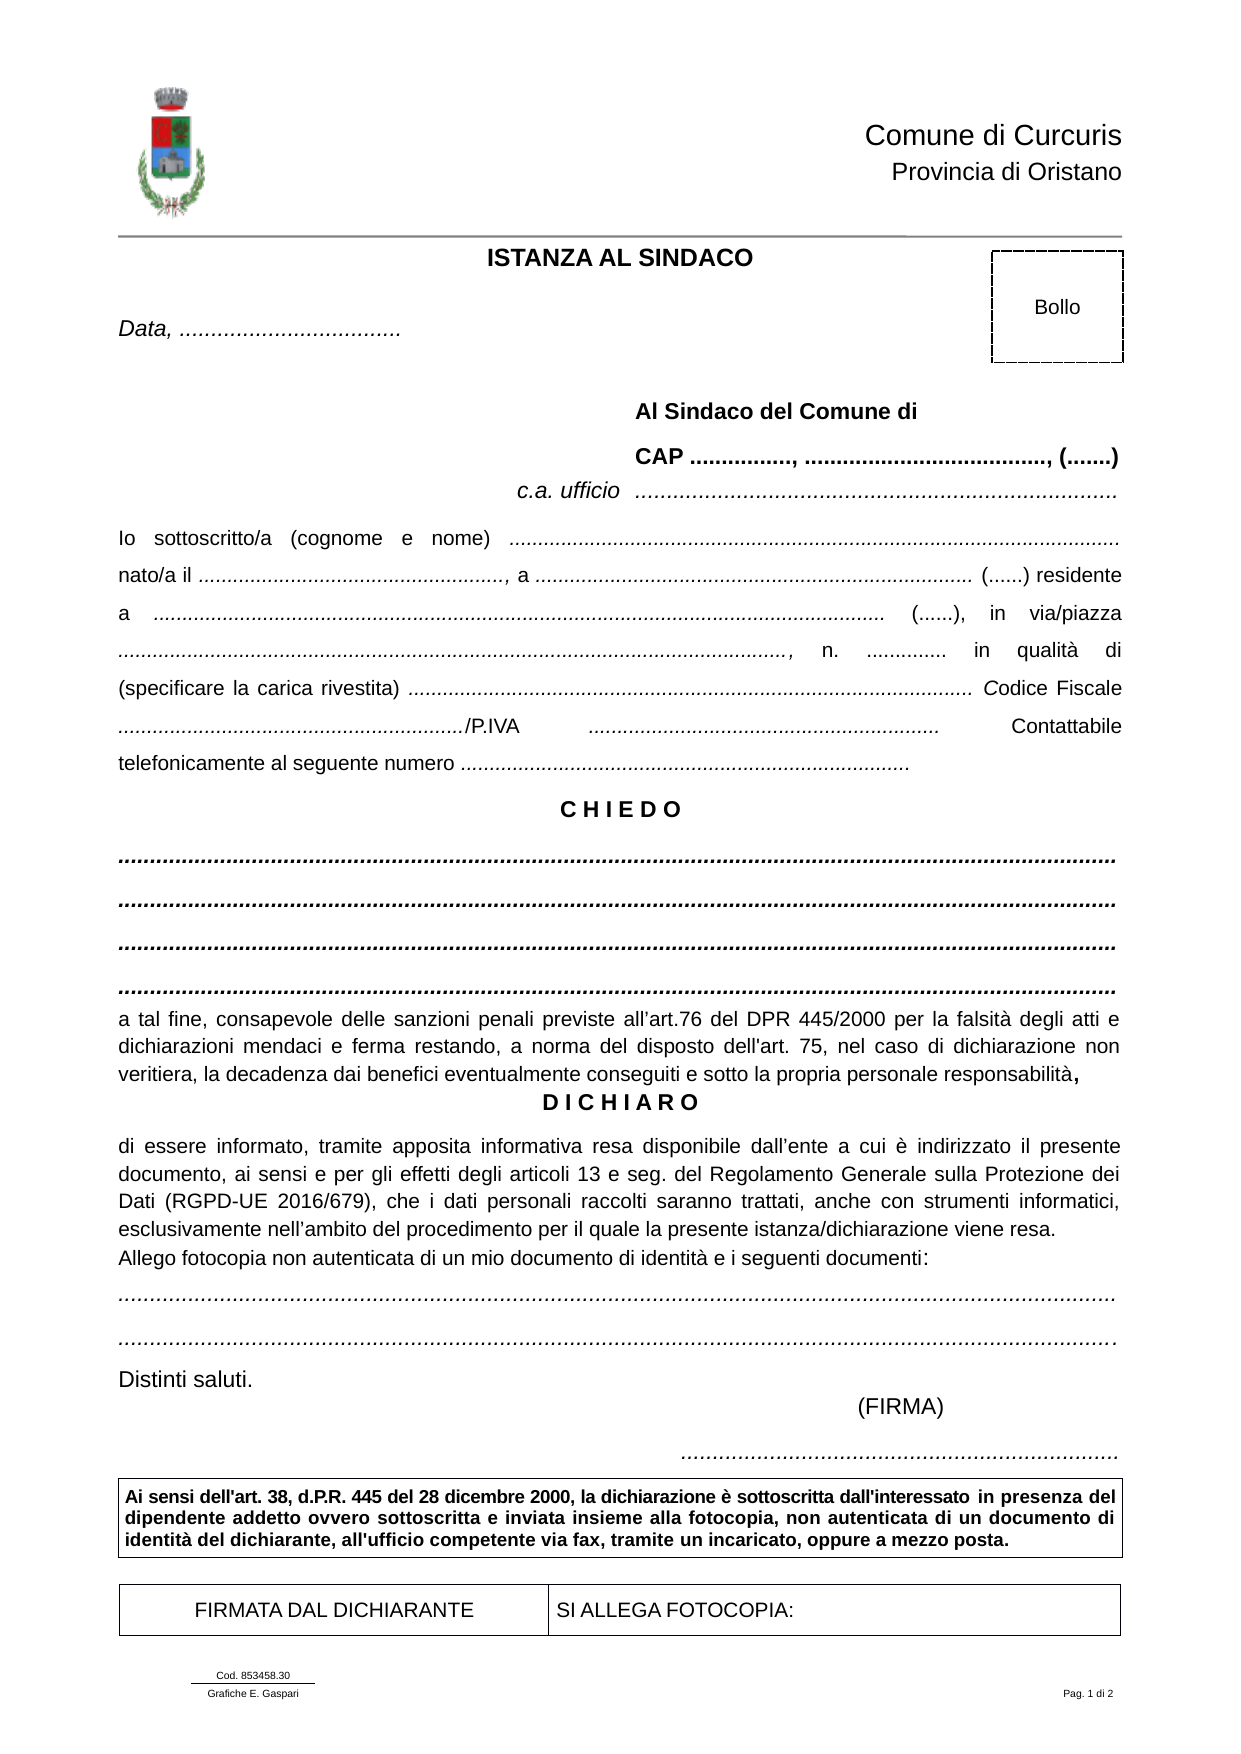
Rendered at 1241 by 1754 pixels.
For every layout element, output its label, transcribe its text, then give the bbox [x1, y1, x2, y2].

text Io sottoscritto/a (cognome e nome) .......................................................................................................... nato/a il ....................................................., a ............................................................................ (......) residente a ............................................................................................................................... (......), in via/piazza ...................................................................................................................., n. .............. in qualità di (specificare la carica rivestita) .................................................................................................. Codice Fiscale ............................................................/P.IVA ............................................................. Contattabile telefonicamente al seguente numero .............................................................................. [118, 518, 1122, 778]
picture [122, 87, 224, 219]
subtitle D I C H I A R O [118, 1089, 1122, 1115]
text Distinti saluti. [118, 1366, 1122, 1393]
text c.a. ufficio ............................................................................ [517, 472, 1122, 506]
text ............................................................................................................................................................. ............................................................................................................................................................. [118, 1274, 1122, 1353]
text Provincia di Oristano [224, 157, 1122, 185]
table_header SI ALLEGA FOTOCOPIA: [549, 1585, 1120, 1635]
subtitle ............................................................................................................................................................. ............................................................................................................................................................. ............................................................................................................................................................. ............................................................................................................................................................. a tal fine, consapevole delle sanzioni penali previste all’art.76 del DPR 445/2000 per la falsità degli atti e dichiarazioni mendaci e ferma restando, a norma del disposto dell'art. 75, nel caso di dichiarazione non veritiera, la decadenza dai benefici eventualmente conseguiti e sotto la propria personale responsabilità, [118, 832, 1122, 1085]
text Allego fotocopia non autenticata di un mio documento di identità e i seguenti documenti: [118, 1244, 1122, 1270]
table_header FIRMATA DAL DICHIARANTE [120, 1585, 548, 1635]
text ..................................................................... [679, 1432, 1122, 1466]
table_header Ai sensi dell'art. 38, d.P.R. 445 del 28 dicembre 2000, la dichiarazione è sottoscritta dall'interessato in presenza del dipendente addetto ovvero sottoscritta e inviata insieme alla fotocopia, non autenticata di un documento di identità del dichiarante, all'ufficio competente via fax, tramite un incaricato, oppure a mezzo posta. [119, 1479, 1122, 1557]
text Data, ................................... [118, 310, 991, 344]
text Comune di Curcuris [224, 118, 1122, 152]
subtitle C H I E D O [118, 796, 1122, 822]
text Al Sindaco del Comune di [635, 398, 1122, 424]
subtitle ISTANZA AL SINDACO [118, 243, 1122, 272]
text (FIRMA) [679, 1393, 1122, 1419]
text di essere informato, tramite apposita informativa resa disponibile dall’ente a cui è indirizzato il presente documento, ai sensi e per gli effetti degli articoli 13 e seg. del Regolamento Generale sulla Protezione dei Dati (RGPD-UE 2016/679), che i dati personali raccolti saranno trattati, anche con strumenti informatici, esclusivamente nell’ambito del procedimento per il quale la presente istanza/dichiarazione viene resa. [118, 1134, 1122, 1241]
text CAP ................, ......................................, (.......) [635, 438, 1122, 472]
